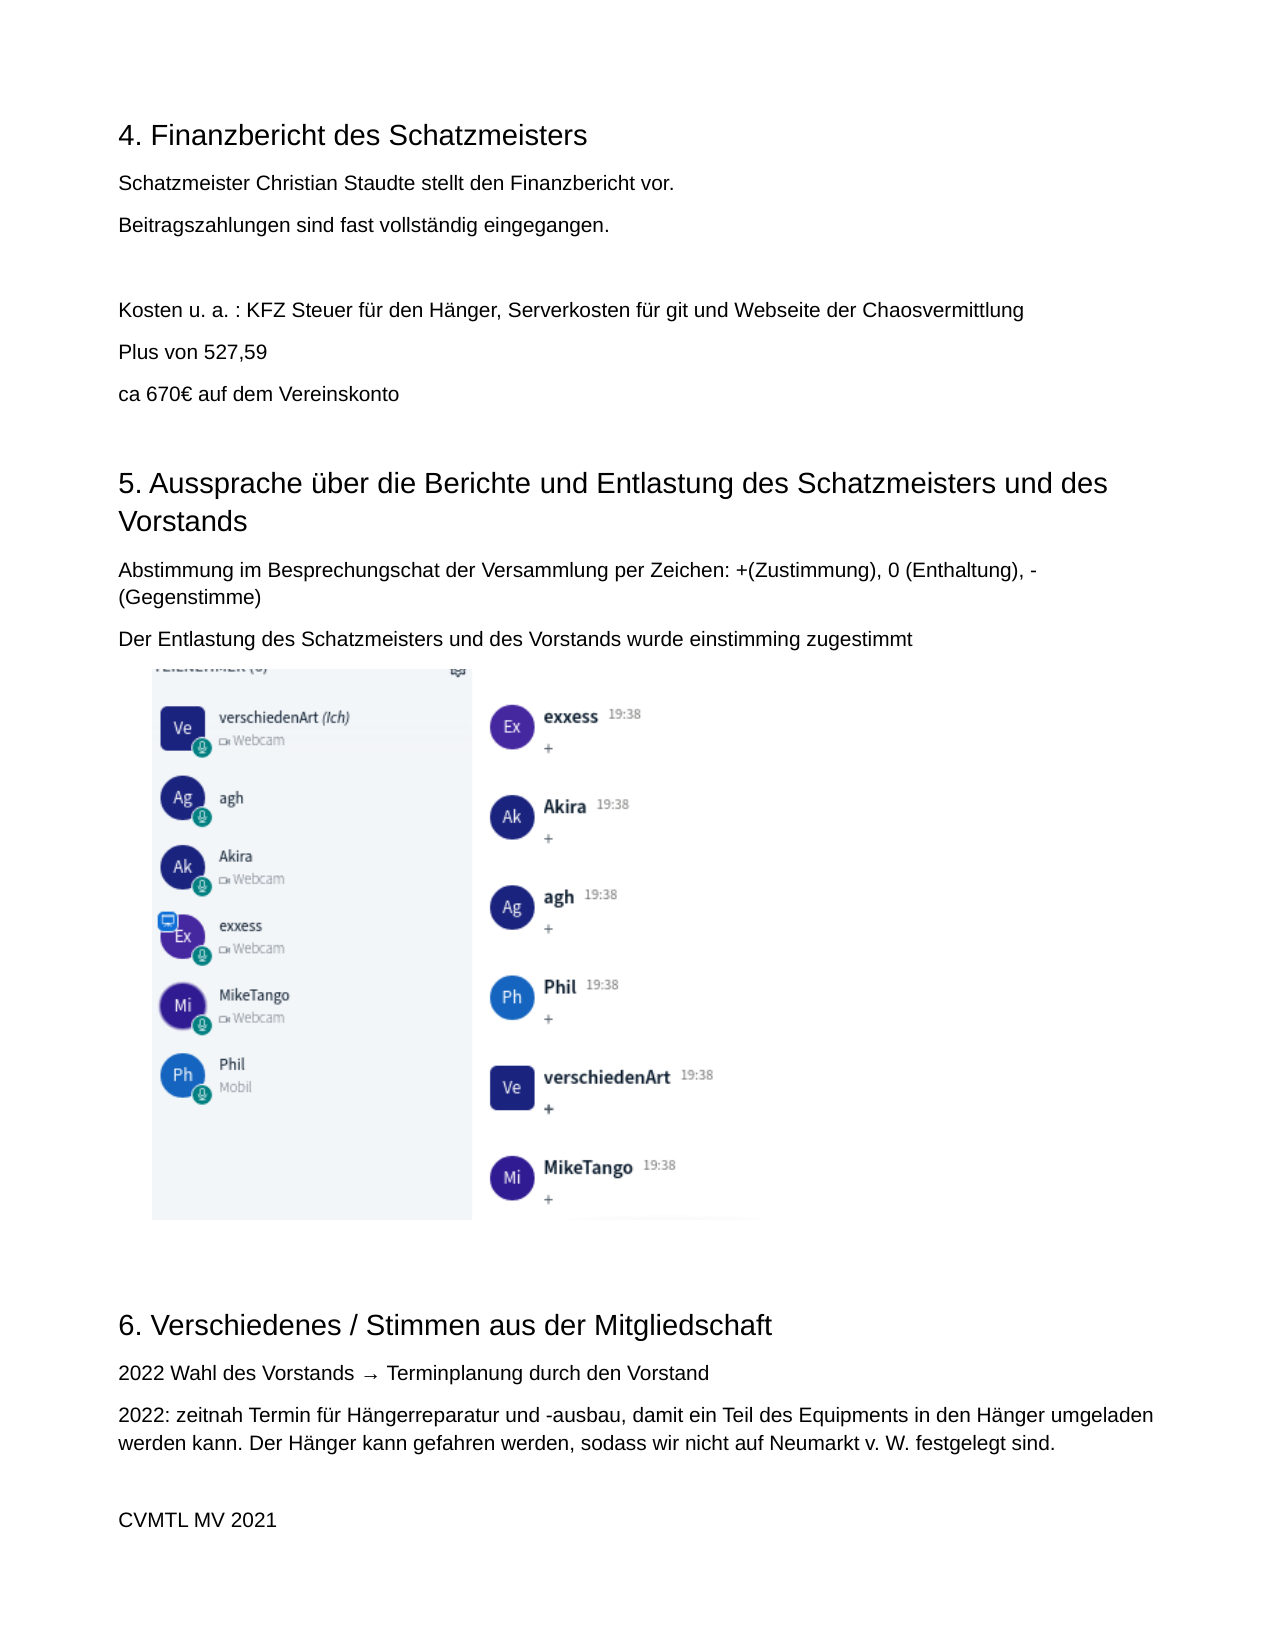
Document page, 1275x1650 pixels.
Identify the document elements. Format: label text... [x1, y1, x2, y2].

text Plus von 527,59 [118, 339, 1157, 363]
text Schatzmeister Christian Staudte stellt den Finanzbericht vor. [118, 171, 1157, 195]
text ca 670€ auf dem Vereinskonto [118, 382, 1157, 406]
text 4. Finanzbericht des Schatzmeisters [118, 118, 1157, 152]
picture [151, 669, 767, 1220]
text Der Entlastung des Schatzmeisters und des Vorstands wurde einstimming zugestimmt [118, 627, 1157, 651]
text 5. Aussprache über die Berichte und Entlastung des Schatzmeisters und des Vorstands [118, 466, 1157, 538]
text Beitragszahlungen sind fast vollständig eingegangen. [118, 213, 1157, 237]
text Abstimmung im Besprechungschat der Versammlung per Zeichen: +(Zustimmung), 0 (Enthaltung), - (Gegenstimme) [118, 557, 1157, 609]
text 2022: zeitnah Termin für Hängerreparatur und -ausbau, damit ein Teil des Equipments in den Hänger umgeladen werden kann. Der Hänger kann gefahren werden, sodass wir nicht auf Neumarkt v. W. festgelegt sind. [118, 1403, 1157, 1454]
text 6. Verschiedenes / Stimmen aus der Mitgliedschaft [118, 1308, 1157, 1341]
text Kosten u. a. : KFZ Steuer für den Hänger, Serverkosten für git und Webseite der Chaosvermittlung [118, 297, 1157, 321]
text 2022 Wahl des Vorstands → Terminplanung durch den Vorstand [118, 1361, 1157, 1385]
